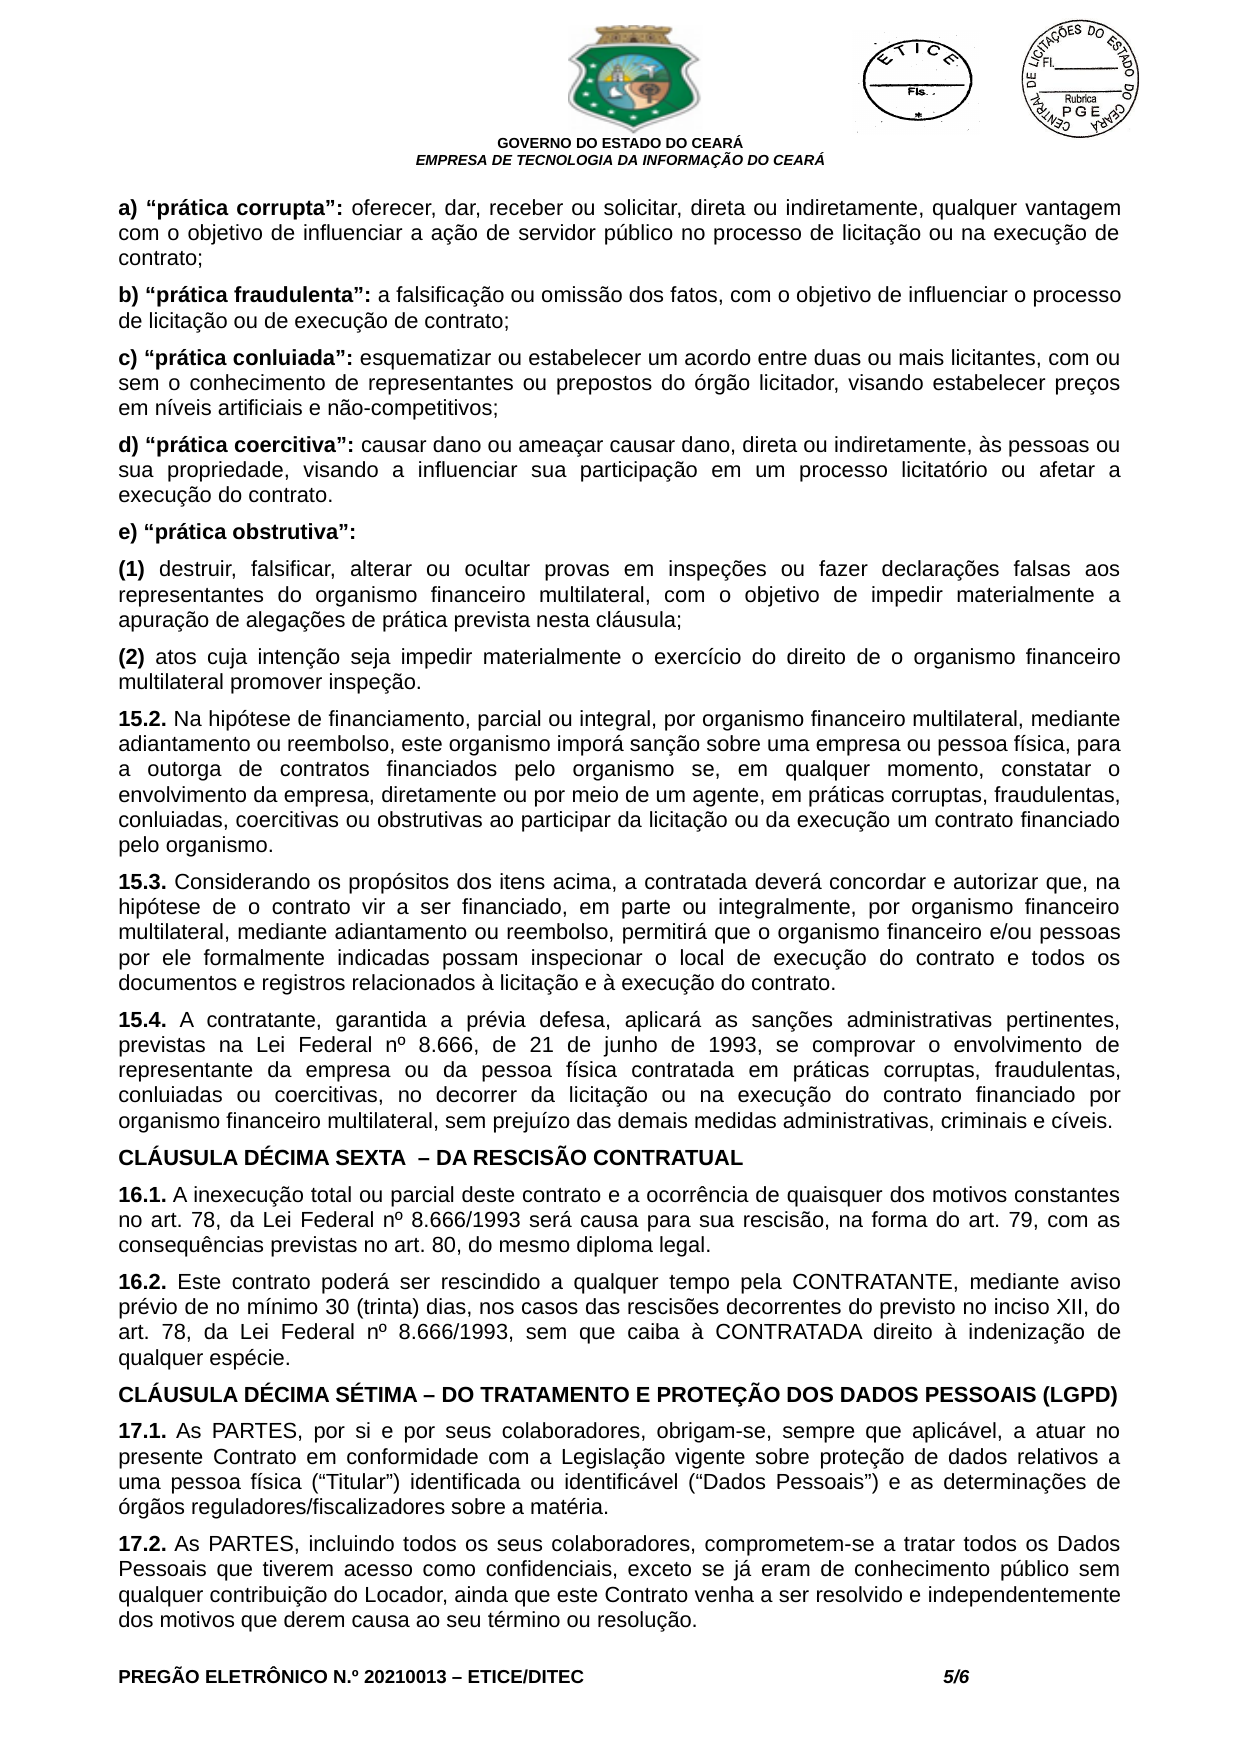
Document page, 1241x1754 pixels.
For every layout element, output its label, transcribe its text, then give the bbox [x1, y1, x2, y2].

text a) “prática corrupta”: oferecer, dar, receber ou solicitar, direta ou indiretamente, qualquer vantagem com o objetivo de influenciar a ação de servidor público no processo de licitação ou na execução de contrato; [118, 195, 1122, 271]
text 17.1. As PARTES, por si e por seus colaboradores, obrigam-se, sempre que aplicável, a atuar no presente Contrato em conformidade com a Legislação vigente sobre proteção de dados relativos a uma pessoa física (“Titular”) identificada ou identificável (“Dados Pessoais”) e as determinações de órgãos reguladores/fiscalizadores sobre a matéria. [118, 1418, 1122, 1519]
text b) “prática fraudulenta”: a falsificação ou omissão dos fatos, com o objetivo de influenciar o processo de licitação ou de execução de contrato; [118, 282, 1122, 333]
picture [1021, 18, 1140, 140]
text 15.2. Na hipótese de financiamento, parcial ou integral, por organismo financeiro multilateral, mediante adiantamento ou reembolso, este organismo imporá sanção sobre uma empresa ou pessoa física, para a outorga de contratos financiados pelo organismo se, em qualquer momento, constatar o envolvimento da empresa, diretamente ou por meio de um agente, em práticas corruptas, fraudulentas, conluiadas, coercitivas ou obstrutivas ao participar da licitação ou da execução um contrato financiado pelo organismo. [118, 706, 1122, 857]
text 16.2. Este contrato poderá ser rescindido a qualquer tempo pela CONTRATANTE, mediante aviso prévio de no mínimo 30 (trinta) dias, nos casos das rescisões decorrentes do previsto no inciso XII, do art. 78, da Lei Federal nº 8.666/1993, sem que caiba à CONTRATADA direito à indenização de qualquer espécie. [118, 1269, 1122, 1370]
text (1) destruir, falsificar, alterar ou ocultar provas em inspeções ou fazer declarações falsas aos representantes do organismo financeiro multilateral, com o objetivo de impedir materialmente a apuração de alegações de prática prevista nesta cláusula; [118, 556, 1122, 632]
text 15.4. A contratante, garantida a prévia defesa, aplicará as sanções administrativas pertinentes, previstas na Lei Federal nº 8.666, de 21 de junho de 1993, se comprovar o envolvimento de representante da empresa ou da pessoa física contratada em práticas corruptas, fraudulentas, conluiadas ou coercitivas, no decorrer da licitação ou na execução do contrato financiado por organismo financeiro multilateral, sem prejuízo das demais medidas administrativas, criminais e cíveis. [118, 1007, 1122, 1133]
text 16.1. A inexecução total ou parcial deste contrato e a ocorrência de quaisquer dos motivos constantes no art. 78, da Lei Federal nº 8.666/1993 será causa para sua rescisão, na forma do art. 79, com as consequências previstas no art. 80, do mesmo diploma legal. [118, 1181, 1122, 1257]
text 17.2. As PARTES, incluindo todos os seus colaboradores, comprometem-se a tratar todos os Dados Pessoais que tiverem acesso como confidenciais, exceto se já eram de conhecimento público sem qualquer contribuição do Locador, ainda que este Contrato venha a ser resolvido e independentemente dos motivos que derem causa ao seu término ou resolução. [118, 1531, 1122, 1632]
text e) “prática obstrutiva”: [118, 519, 1122, 544]
text c) “prática conluiada”: esquematizar ou estabelecer um acordo entre duas ou mais licitantes, com ou sem o conhecimento de representantes ou prepostos do órgão licitador, visando estabelecer preços em níveis artificiais e não-competitivos; [118, 344, 1122, 420]
text (2) atos cuja intenção seja impedir materialmente o exercício do direito de o organismo financeiro multilateral promover inspeção. [118, 644, 1122, 694]
text CLÁUSULA DÉCIMA SÉTIMA – DO TRATAMENTO E PROTEÇÃO DOS DADOS PESSOAIS (LGPD) [118, 1381, 1122, 1407]
text d) “prática coercitiva”: causar dano ou ameaçar causar dano, direta ou indiretamente, às pessoas ou sua propriedade, visando a influenciar sua participação em um processo licitatório ou afetar a execução do contrato. [118, 432, 1122, 507]
text CLÁUSULA DÉCIMA SEXTA – DA RESCISÃO CONTRATUAL [118, 1144, 1122, 1170]
text 15.3. Considerando os propósitos dos itens acima, a contratada deverá concordar e autorizar que, na hipótese de o contrato vir a ser financiado, em parte ou integralmente, por organismo financeiro multilateral, mediante adiantamento ou reembolso, permitirá que o organismo financeiro e/ou pessoas por ele formalmente indicadas possam inspecionar o local de execução do contrato e todos os documentos e registros relacionados à licitação e à execução do contrato. [118, 869, 1122, 995]
